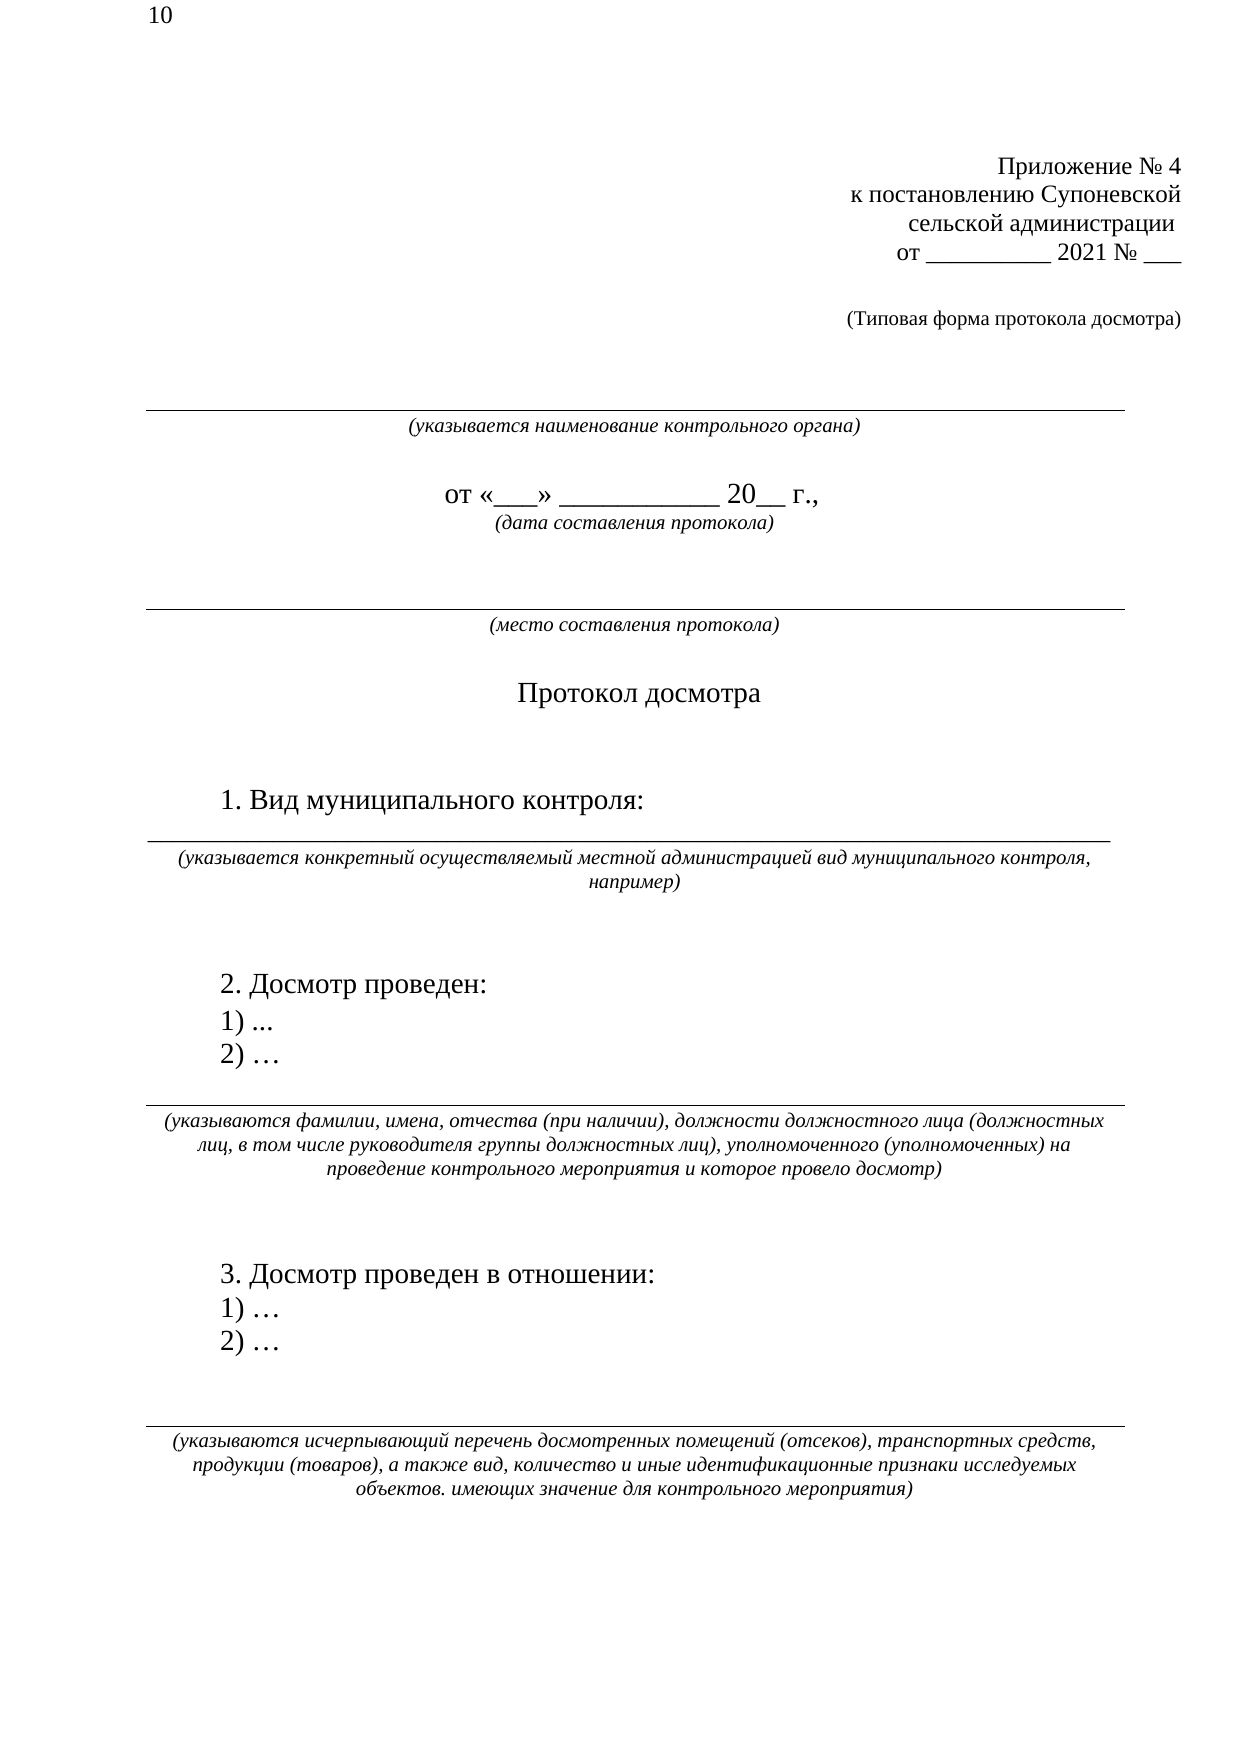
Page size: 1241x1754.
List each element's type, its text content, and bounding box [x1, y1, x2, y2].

text сельской администрации [620, 208, 1181, 237]
table_cell (указываются исчерпывающий перечень досмотренных помещений (отсеков), транспортных средств, продукции (товаров), а также вид, количество и иные идентификационные признаки исследуемых объектов. имеющих значение для контрольного мероприятия) [146, 1427, 1125, 1502]
table_header [146, 374, 1125, 410]
table_cell 3. Досмотр проведен в отношении: 1) … 2) … [146, 1255, 1125, 1426]
table_cell [146, 744, 1125, 781]
table_cell (место составления протокола) [146, 610, 1125, 637]
text к постановлению Супоневской [620, 179, 1181, 208]
table_cell [146, 1539, 1125, 1609]
table_cell [146, 928, 1125, 965]
table_cell 1) ... 2) … [146, 1001, 1125, 1105]
text (Типовая форма протокола досмотра) [148, 306, 1181, 330]
subtitle от __________ 2021 № ___ [620, 237, 1181, 266]
table_cell [146, 1218, 1125, 1255]
table_cell от «___» ___________ 20__ г., (дата составления протокола) [146, 475, 1125, 536]
table_cell [146, 1181, 1125, 1218]
table_cell [146, 573, 1125, 609]
subtitle Приложение № 4 [620, 151, 1181, 179]
table_cell 1. Вид муниципального контроля: _____________________________________________________________________________ (указывается конкретный осуществляемый местной администрацией вид муниципального контроля, например) [146, 781, 1125, 928]
table_cell Протокол досмотра [146, 674, 1125, 744]
table_cell 2. Досмотр проведен: [146, 965, 1125, 1001]
table_cell [146, 439, 1125, 475]
table_cell [146, 638, 1125, 674]
table_cell (указывается наименование контрольного органа) [146, 411, 1125, 438]
table_cell [146, 1502, 1125, 1539]
table_cell (указываются фамилии, имена, отчества (при наличии), должности должностного лица (должностных лиц, в том числе руководителя группы должностных лиц), уполномоченного (уполномоченных) на проведение контрольного мероприятия и которое провело досмотр) [146, 1106, 1125, 1181]
table_cell [146, 536, 1125, 572]
